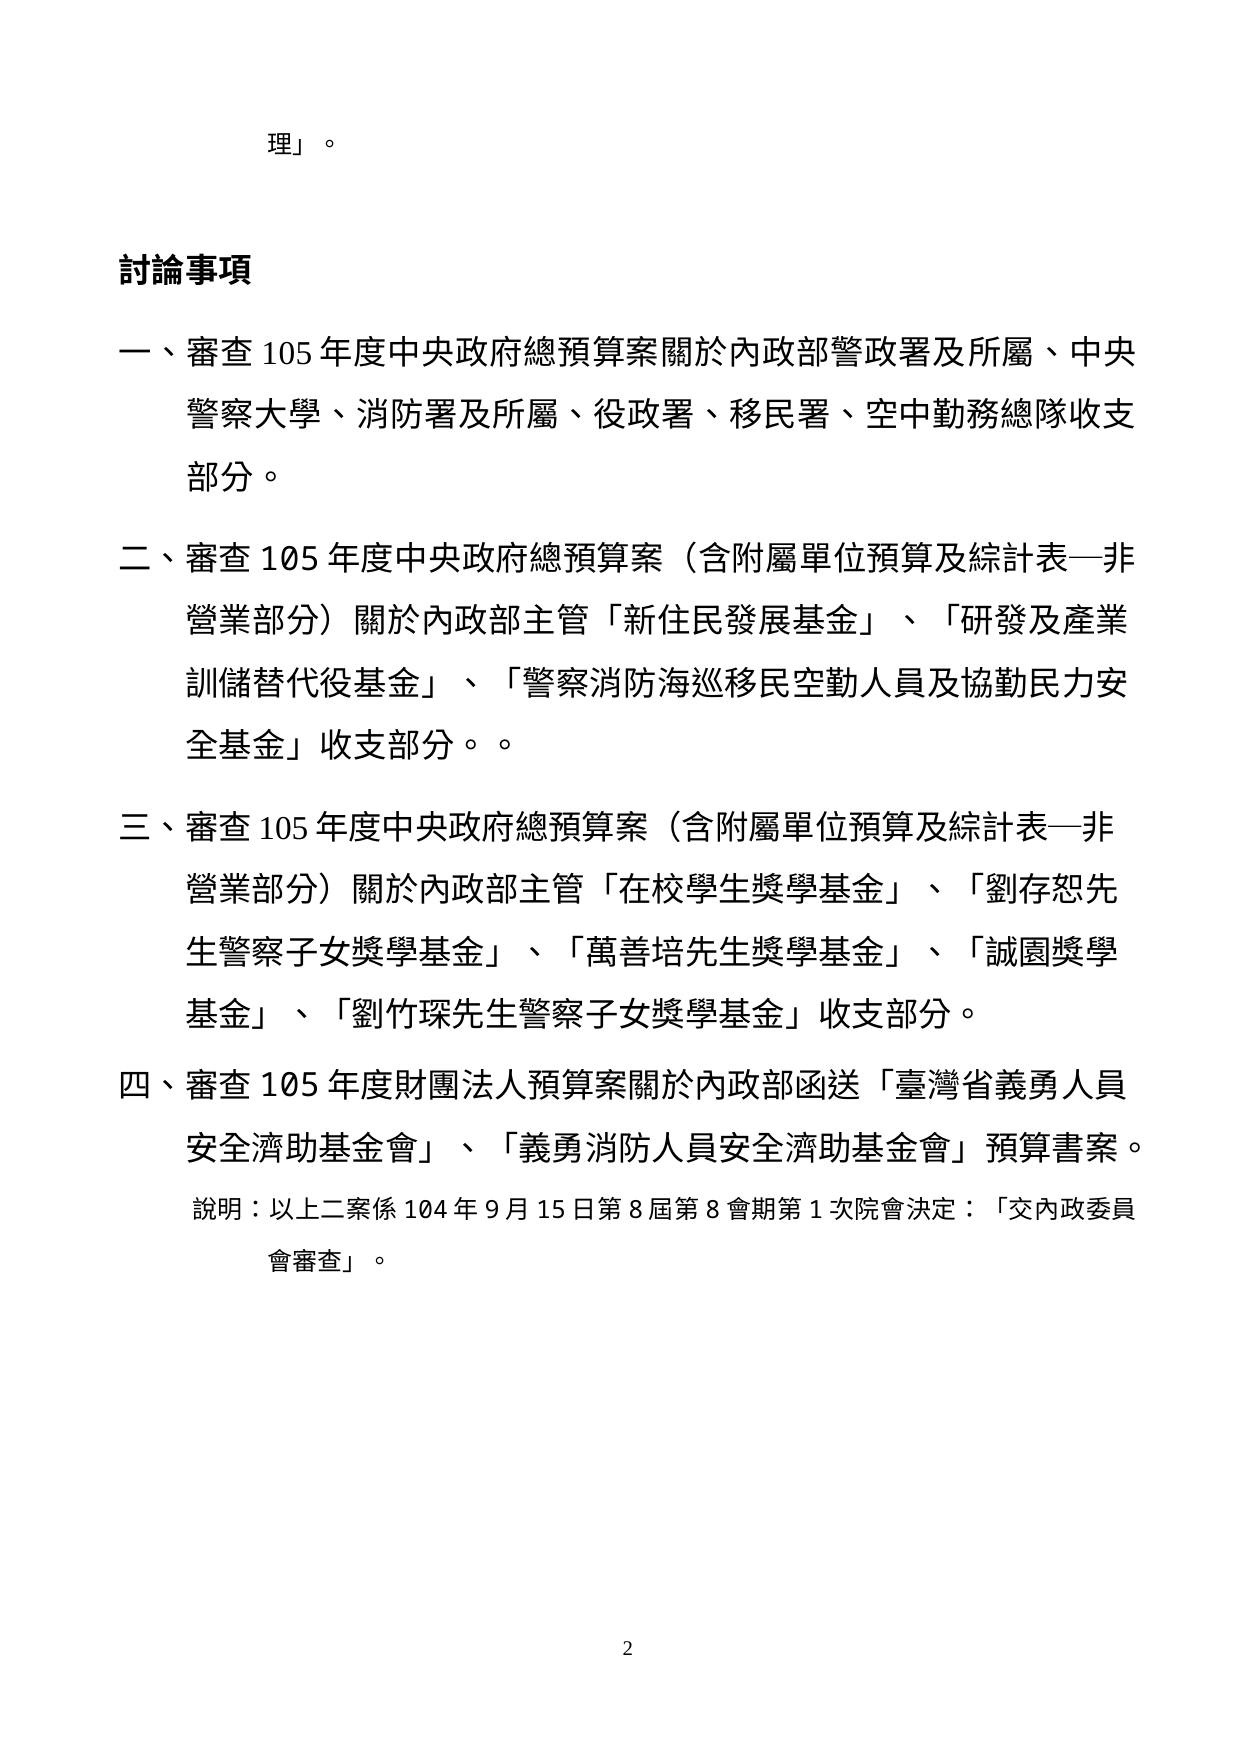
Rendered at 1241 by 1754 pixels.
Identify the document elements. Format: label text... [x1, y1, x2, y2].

text 四、審查105年度財團法人預算案關於內政部函送「臺灣省義勇人員安全濟助基金會」、「義勇消防人員安全濟助基金會」預算書案。 [118, 1052, 1137, 1177]
text 理」。 [192, 112, 1137, 164]
text 三、審查105年度中央政府總預算案（含附屬單位預算及綜計表─非營業部分）關於內政部主管「在校學生獎學基金」、「劉存恕先生警察子女獎學基金」、「萬善培先生獎學基金」、「誠園獎學基金」、「劉竹琛先生警察子女獎學基金」收支部分。 [118, 783, 1137, 1033]
text 說明：以上二案係104年9月15日第8屆第8會期第1次院會決定：「交內政委員會審查」。 [192, 1177, 1137, 1281]
text 一、審查105年度中央政府總預算案關於內政部警政署及所屬、中央警察大學、消防署及所屬、役政署、移民署、空中勤務總隊收支部分。 [118, 308, 1137, 496]
text 二、審查105年度中央政府總預算案（含附屬單位預算及綜計表─非營業部分）關於內政部主管「新住民發展基金」、「研發及產業訓儲替代役基金」、「警察消防海巡移民空勤人員及協勤民力安全基金」收支部分。。 [118, 514, 1137, 764]
text 討論事項 [118, 227, 1137, 289]
